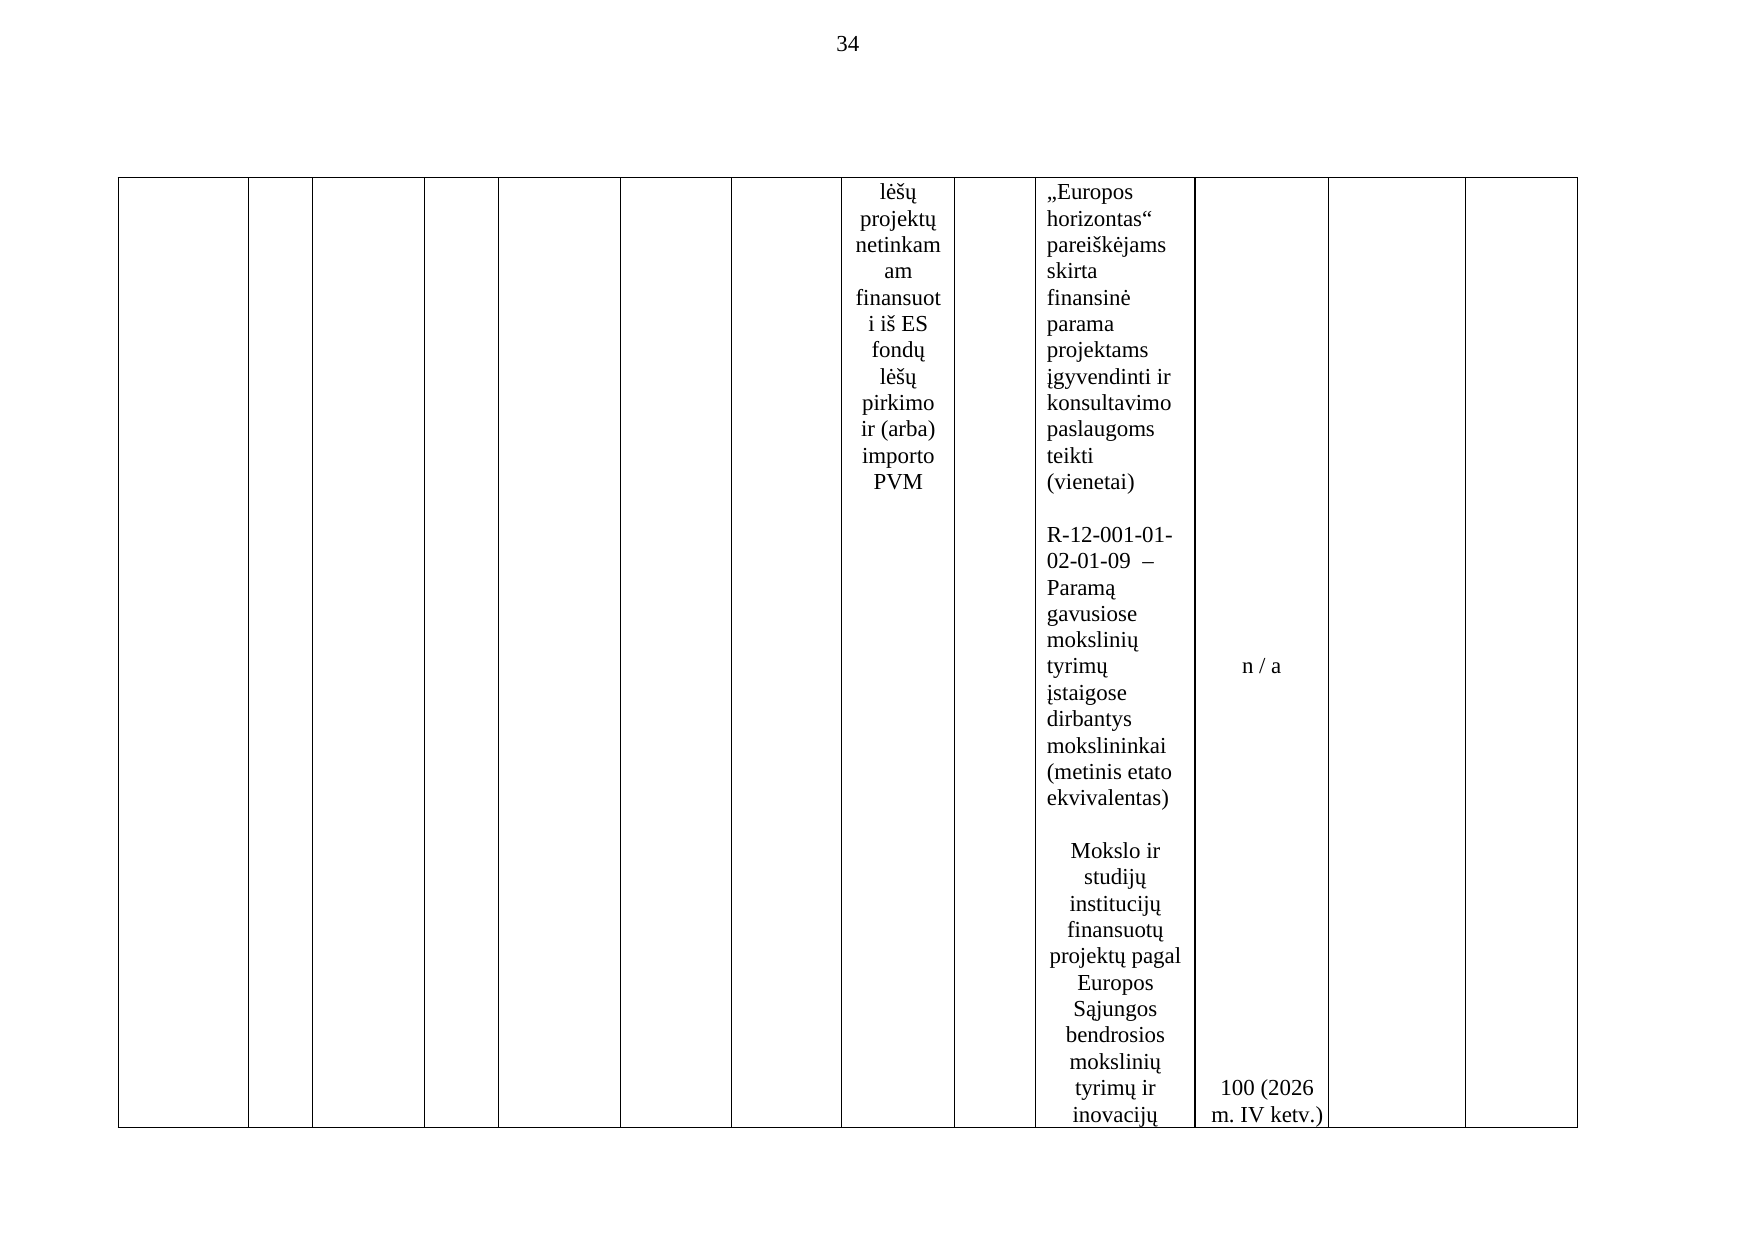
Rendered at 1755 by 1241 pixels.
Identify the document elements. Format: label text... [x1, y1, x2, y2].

table_cell [119, 178, 248, 1127]
table_cell lėšų projektų netinkamam finansuoti iš ES fondų lėšų pirkimo ir (arba) importo PVM [842, 178, 954, 1127]
table_cell [955, 178, 1035, 1127]
table_cell [732, 178, 841, 1127]
table_cell [621, 178, 731, 1127]
table_cell [1466, 178, 1577, 1127]
table_cell [313, 178, 424, 1127]
table_cell [249, 178, 312, 1127]
table_cell „Europos horizontas“ pareiškėjams skirta finansinė parama projektams įgyvendinti ir konsultavimo paslaugoms teikti (vienetai) R-12-001-01-02-01-09 – Paramą gavusiose mokslinių tyrimų įstaigose dirbantys mokslininkai (metinis etato ekvivalentas) Mokslo ir studijų institucijų finansuotų projektų pagal Europos Sąjungos bendrosios mokslinių tyrimų ir inovacijų [1036, 178, 1194, 1127]
table_cell [1329, 178, 1465, 1127]
table_cell n / a 100 (2026 m. IV ketv.) [1196, 178, 1328, 1127]
table_cell [499, 178, 620, 1127]
table_cell [425, 178, 498, 1127]
